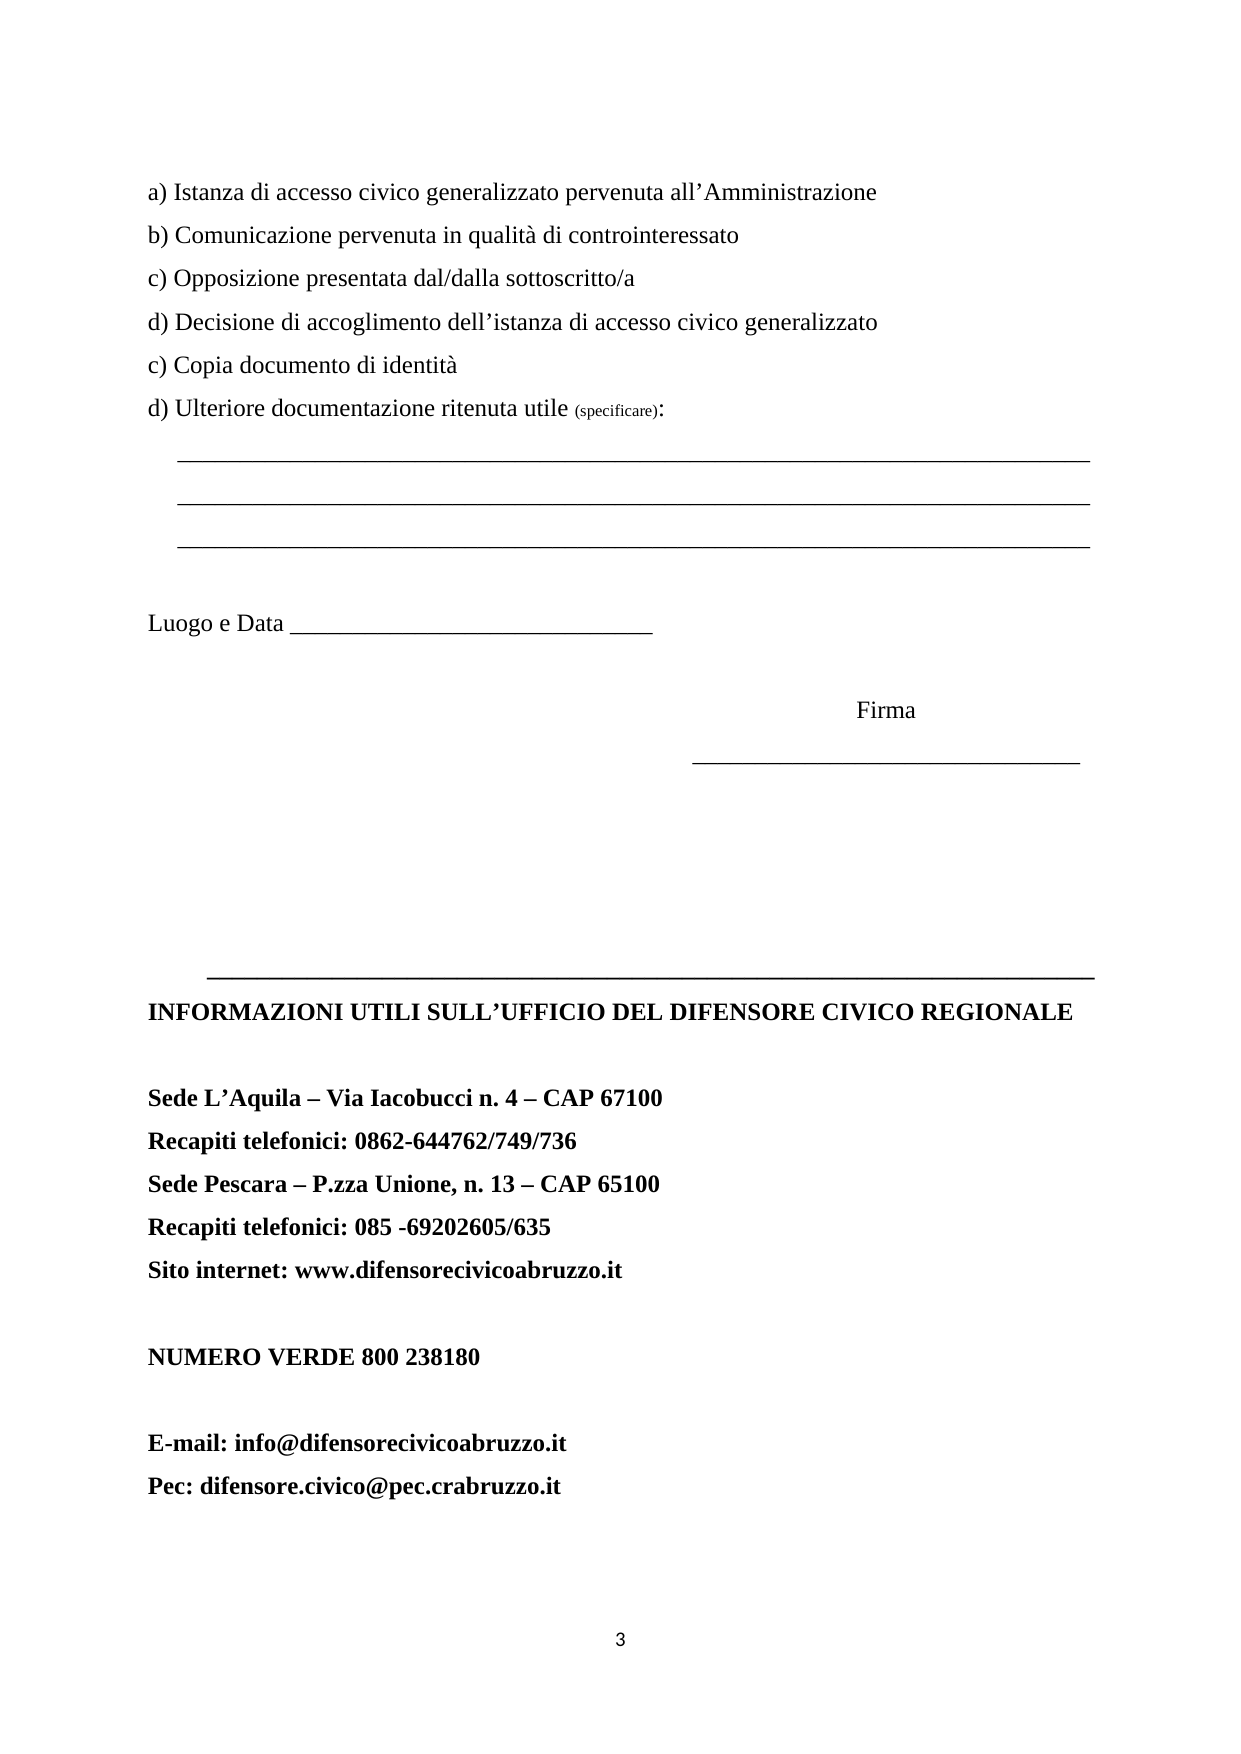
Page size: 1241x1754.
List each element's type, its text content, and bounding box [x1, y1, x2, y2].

text ___________________________________________________________________________________________________________________________________________________________________________________________________________________________ [177, 436, 1101, 551]
text Sito internet: www.difensorecivicoabruzzo.it [148, 1255, 1107, 1284]
text INFORMAZIONI UTILI SULL’UFFICIO DEL DIFENSORE CIVICO REGIONALE [148, 997, 1101, 1025]
text Recapiti telefonici: 0862-644762/749/736 [148, 1126, 1101, 1155]
text Firma [148, 695, 1101, 723]
text NUMERO VERDE 800 238180 [148, 1342, 1101, 1370]
text b) Comunicazione pervenuta in qualità di controinteressato [148, 220, 1101, 249]
text E-mail: info@difensorecivicoabruzzo.it [148, 1428, 1101, 1457]
text Pec: difensore.civico@pec.crabruzzo.it [148, 1471, 1101, 1500]
text c) Opposizione presentata dal/dalla sottoscritto/a [148, 263, 1101, 292]
text _______________________________ [148, 738, 1101, 767]
text Luogo e Data _____________________________ [148, 608, 1101, 637]
text _______________________________________________________________________ [148, 953, 1101, 982]
text d) Ulteriore documentazione ritenuta utile (specificare): [148, 393, 1101, 422]
text Recapiti telefonici: 085 -69202605/635 [148, 1212, 1101, 1241]
text c) Copia documento di identità [148, 350, 1101, 378]
text Sede Pescara – P.zza Unione, n. 13 – CAP 65100 [148, 1169, 1101, 1198]
text Sede L’Aquila – Via Iacobucci n. 4 – CAP 67100 [148, 1083, 1101, 1112]
text d) Decisione di accoglimento dell’istanza di accesso civico generalizzato [148, 307, 1101, 335]
text a) Istanza di accesso civico generalizzato pervenuta all’Amministrazione [148, 177, 1101, 206]
